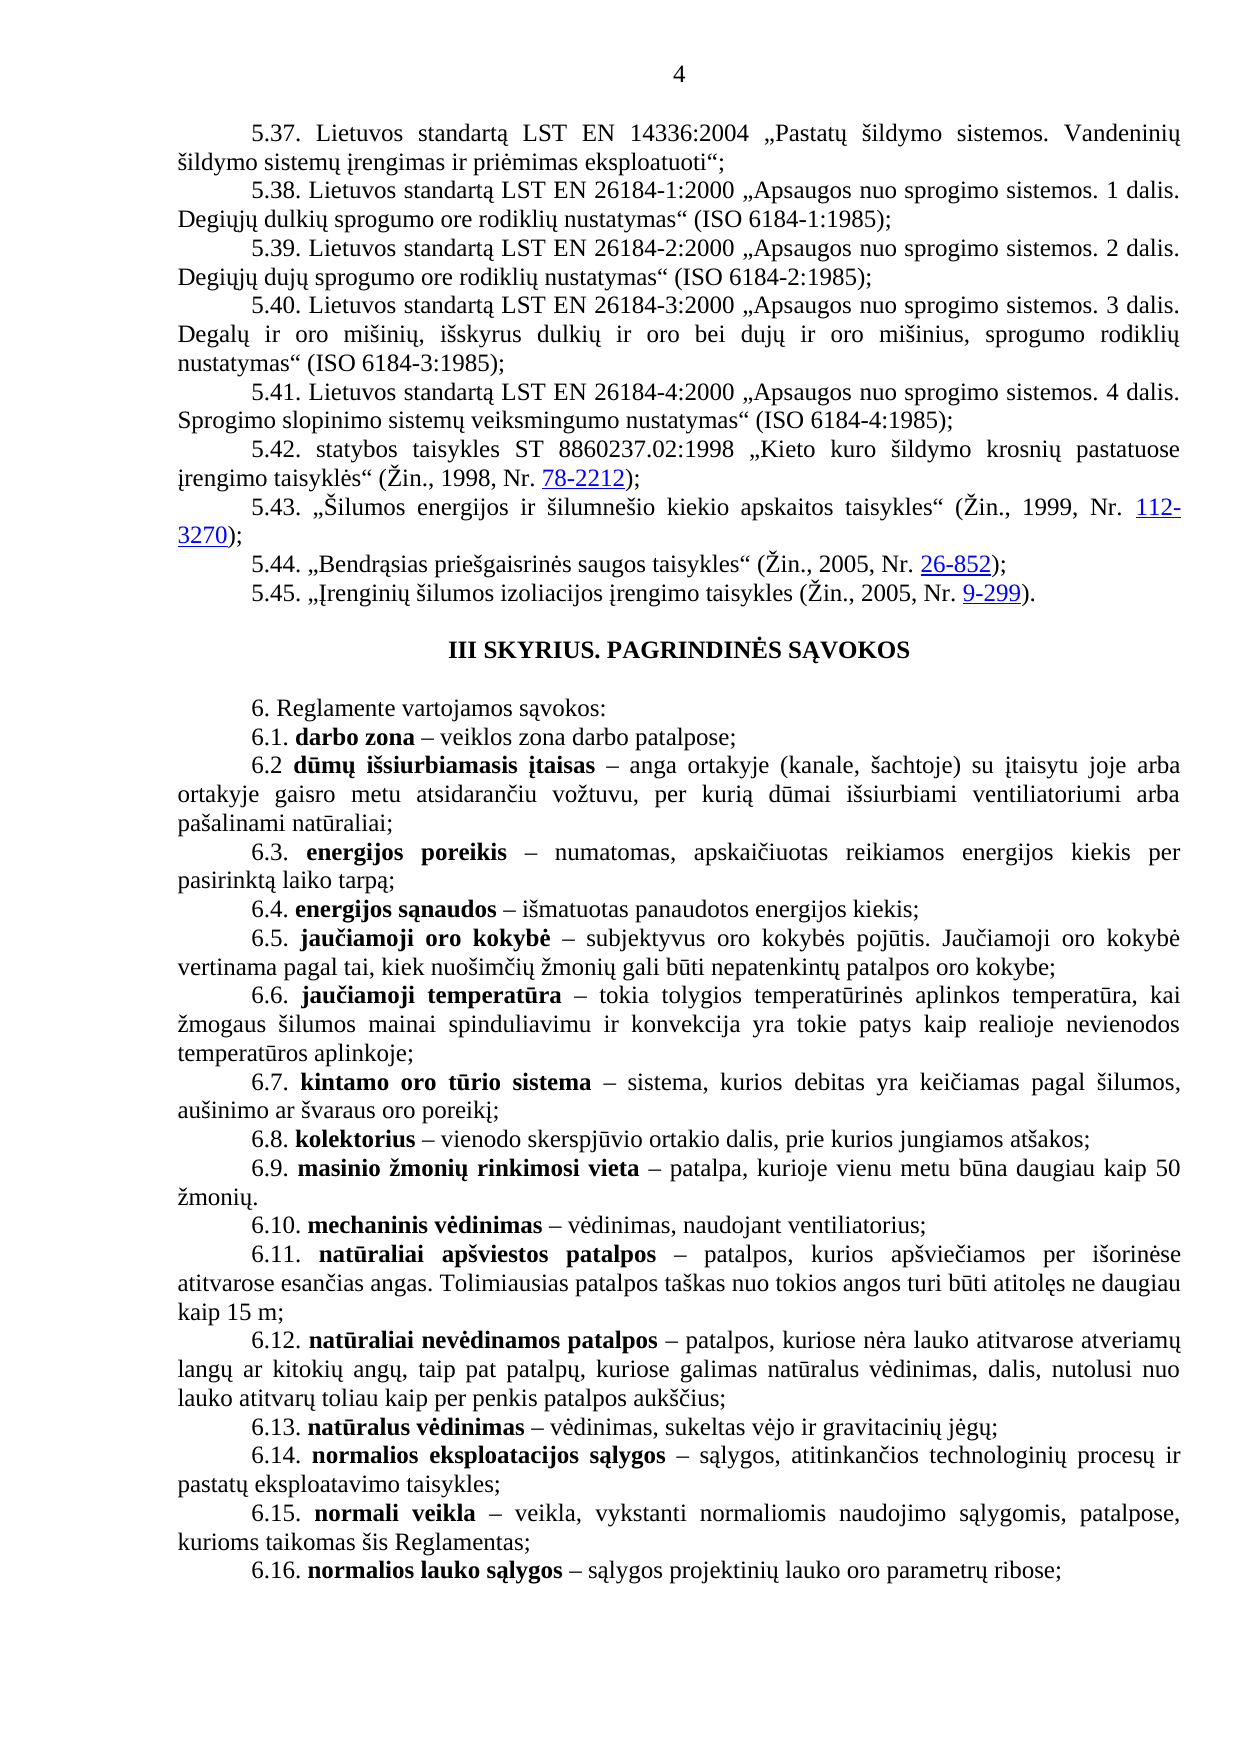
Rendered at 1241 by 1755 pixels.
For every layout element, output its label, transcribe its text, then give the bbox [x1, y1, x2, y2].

text 5.39. Lietuvos standartą LST EN 26184-2:2000 „Apsaugos nuo sprogimo sistemos. 2 dalis. Degiųjų dujų sprogumo ore rodiklių nustatymas“ (ISO 6184-2:1985); [177, 233, 1181, 291]
text 6.4. energijos sąnaudos – išmatuotas panaudotos energijos kiekis; [177, 894, 1181, 923]
text 6.12. natūraliai nevėdinamos patalpos – patalpos, kuriose nėra lauko atitvarose atveriamų langų ar kitokių angų, taip pat patalpų, kuriose galimas natūralus vėdinimas, dalis, nutolusi nuo lauko atitvarų toliau kaip per penkis patalpos aukščius; [177, 1326, 1181, 1412]
text 6.15. normali veikla – veikla, vykstanti normaliomis naudojimo sąlygomis, patalpose, kurioms taikomas šis Reglamentas; [177, 1498, 1181, 1556]
text 5.40. Lietuvos standartą LST EN 26184-3:2000 „Apsaugos nuo sprogimo sistemos. 3 dalis. Degalų ir oro mišinių, išskyrus dulkių ir oro bei dujų ir oro mišinius, sprogumo rodiklių nustatymas“ (ISO 6184-3:1985); [177, 291, 1181, 377]
text 5.38. Lietuvos standartą LST EN 26184-1:2000 „Apsaugos nuo sprogimo sistemos. 1 dalis. Degiųjų dulkių sprogumo ore rodiklių nustatymas“ (ISO 6184-1:1985); [177, 176, 1181, 233]
text 6.8. kolektorius – vienodo skerspjūvio ortakio dalis, prie kurios jungiamos atšakos; [177, 1124, 1181, 1153]
text 5.37. Lietuvos standartą LST EN 14336:2004 „Pastatų šildymo sistemos. Vandeninių šildymo sistemų įrengimas ir priėmimas eksploatuoti“; [177, 118, 1181, 176]
text 5.44. „Bendrąsias priešgaisrinės saugos taisykles“ (Žin., 2005, Nr. 26-852); [177, 549, 1181, 578]
text 6.1. darbo zona – veiklos zona darbo patalpose; [177, 722, 1181, 751]
text 5.43. „Šilumos energijos ir šilumnešio kiekio apskaitos taisykles“ (Žin., 1999, Nr. 112-3270); [177, 492, 1181, 549]
text 6.13. natūralus vėdinimas – vėdinimas, sukeltas vėjo ir gravitacinių jėgų; [177, 1412, 1181, 1441]
text 6.11. natūraliai apšviestos patalpos – patalpos, kurios apšviečiamos per išorinėse atitvarose esančias angas. Tolimiausias patalpos taškas nuo tokios angos turi būti atitolęs ne daugiau kaip 15 m; [177, 1239, 1181, 1326]
text 6. Reglamente vartojamos sąvokos: [177, 693, 1181, 722]
text 6.10. mechaninis vėdinimas – vėdinimas, naudojant ventiliatorius; [177, 1211, 1181, 1239]
text 5.42. statybos taisykles ST 8860237.02:1998 „Kieto kuro šildymo krosnių pastatuose įrengimo taisyklės“ (Žin., 1998, Nr. 78-2212); [177, 434, 1181, 492]
text 6.16. normalios lauko sąlygos – sąlygos projektinių lauko oro parametrų ribose; [177, 1556, 1181, 1584]
text 6.14. normalios eksploatacijos sąlygos – sąlygos, atitinkančios technologinių procesų ir pastatų eksploatavimo taisykles; [177, 1441, 1181, 1498]
text 6.5. jaučiamoji oro kokybė – subjektyvus oro kokybės pojūtis. Jaučiamoji oro kokybė vertinama pagal tai, kiek nuošimčių žmonių gali būti nepatenkintų patalpos oro kokybe; [177, 923, 1181, 981]
text 6.6. jaučiamoji temperatūra – tokia tolygios temperatūrinės aplinkos temperatūra, kai žmogaus šilumos mainai spinduliavimu ir konvekcija yra tokie patys kaip realioje nevienodos temperatūros aplinkoje; [177, 981, 1181, 1067]
text 5.41. Lietuvos standartą LST EN 26184-4:2000 „Apsaugos nuo sprogimo sistemos. 4 dalis. Sprogimo slopinimo sistemų veiksmingumo nustatymas“ (ISO 6184-4:1985); [177, 377, 1181, 434]
text 6.9. masinio žmonių rinkimosi vieta – patalpa, kurioje vienu metu būna daugiau kaip 50 žmonių. [177, 1153, 1181, 1211]
text 6.7. kintamo oro tūrio sistema – sistema, kurios debitas yra keičiamas pagal šilumos, aušinimo ar švaraus oro poreikį; [177, 1067, 1181, 1124]
text 6.2 dūmų išsiurbiamasis įtaisas – anga ortakyje (kanale, šachtoje) su įtaisytu joje arba ortakyje gaisro metu atsidarančiu vožtuvu, per kurią dūmai išsiurbiami ventiliatoriumi arba pašalinami natūraliai; [177, 751, 1181, 837]
text 5.45. „Įrenginių šilumos izoliacijos įrengimo taisykles (Žin., 2005, Nr. 9-299). [177, 578, 1181, 607]
text III SKYRIUS. PAGRINDINĖS SĄVOKOS [177, 636, 1181, 664]
text 6.3. energijos poreikis – numatomas, apskaičiuotas reikiamos energijos kiekis per pasirinktą laiko tarpą; [177, 837, 1181, 894]
